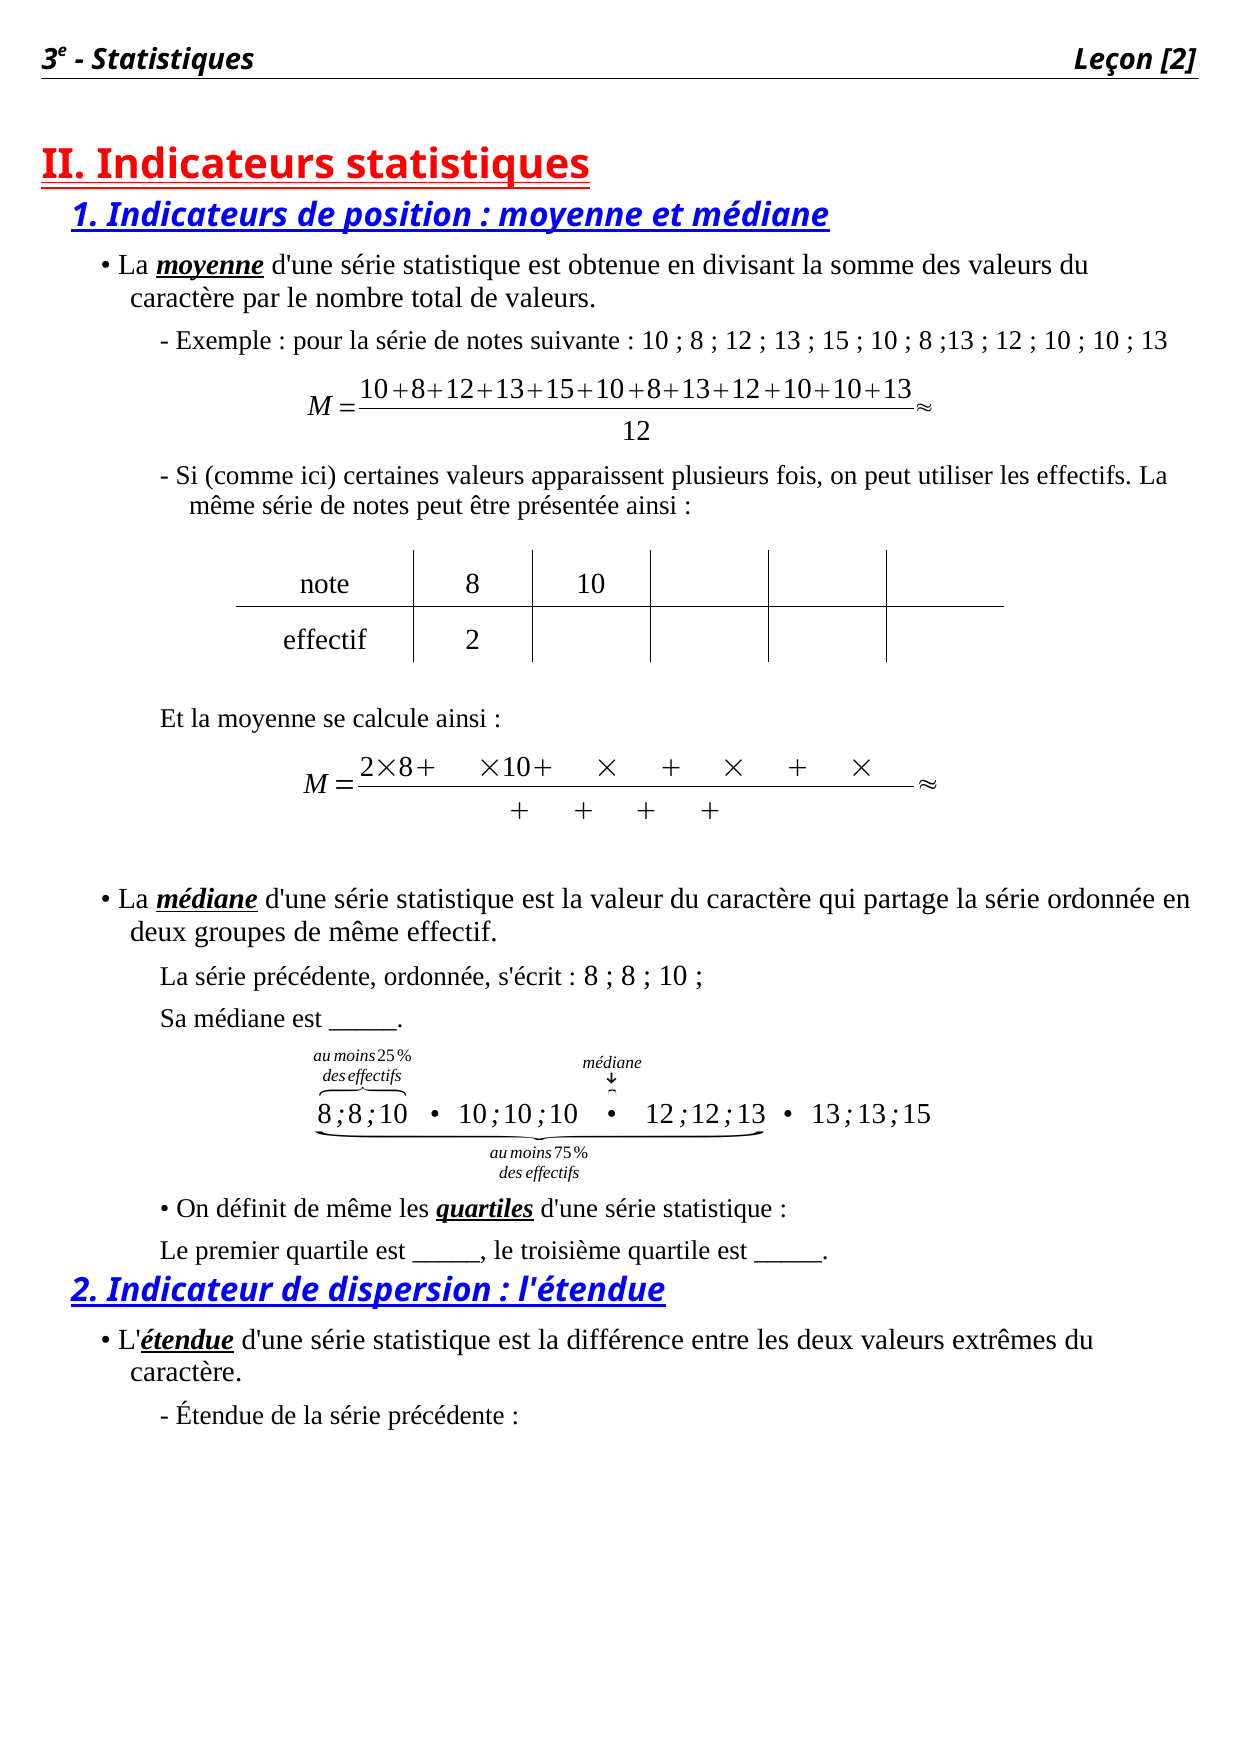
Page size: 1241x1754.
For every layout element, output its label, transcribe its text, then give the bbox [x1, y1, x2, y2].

text • On définit de même les quartiles d'une série statistique : [159, 1194, 1199, 1224]
text Et la moyenne se calcule ainsi : [159, 703, 1199, 733]
table_header [887, 550, 1004, 606]
text 1. Indicateurs de position : moyenne et médiane [71, 191, 1199, 237]
text - Exemple : pour la série de notes suivante : 10 ; 8 ; 12 ; 13 ; 15 ; 10 ; 8 ;13 ; 12 ; 10 ; 10 ; 13 [159, 325, 1199, 355]
table_cell effectif [236, 607, 413, 662]
table_cell [651, 607, 768, 662]
text La série précédente, ordonnée, s'écrit : 8 ; 8 ; 10 ; [159, 960, 1199, 992]
text Sa médiane est _____. [159, 1004, 1199, 1034]
table_cell [887, 607, 1004, 662]
text II. Indicateurs statistiques [41, 134, 1199, 191]
table_header 8 [414, 550, 532, 606]
table_cell 2 [414, 607, 532, 662]
table_cell [533, 607, 650, 662]
table_header 10 [533, 550, 650, 606]
text 2. Indicateur de dispersion : l'étendue [71, 1266, 1199, 1312]
table_header note [236, 550, 413, 606]
text • La médiane d'une série statistique est la valeur du caractère qui partage la série ordonnée en deux groupes de même effectif. [100, 883, 1199, 948]
table_header [769, 550, 886, 606]
table_header [651, 550, 768, 606]
text - Si (comme ici) certaines valeurs apparaissent plusieurs fois, on peut utiliser les effectifs. La même série de notes peut être présentée ainsi : [159, 460, 1199, 520]
table_cell [769, 607, 886, 662]
text • L'étendue d'une série statistique est la différence entre les deux valeurs extrêmes du caractère. [100, 1323, 1199, 1388]
text Le premier quartile est _____, le troisième quartile est _____. [159, 1236, 1199, 1266]
text • La moyenne d'une série statistique est obtenue en divisant la somme des valeurs du caractère par le nombre total de valeurs. [100, 249, 1199, 314]
text - Étendue de la série précédente : [159, 1400, 1199, 1430]
